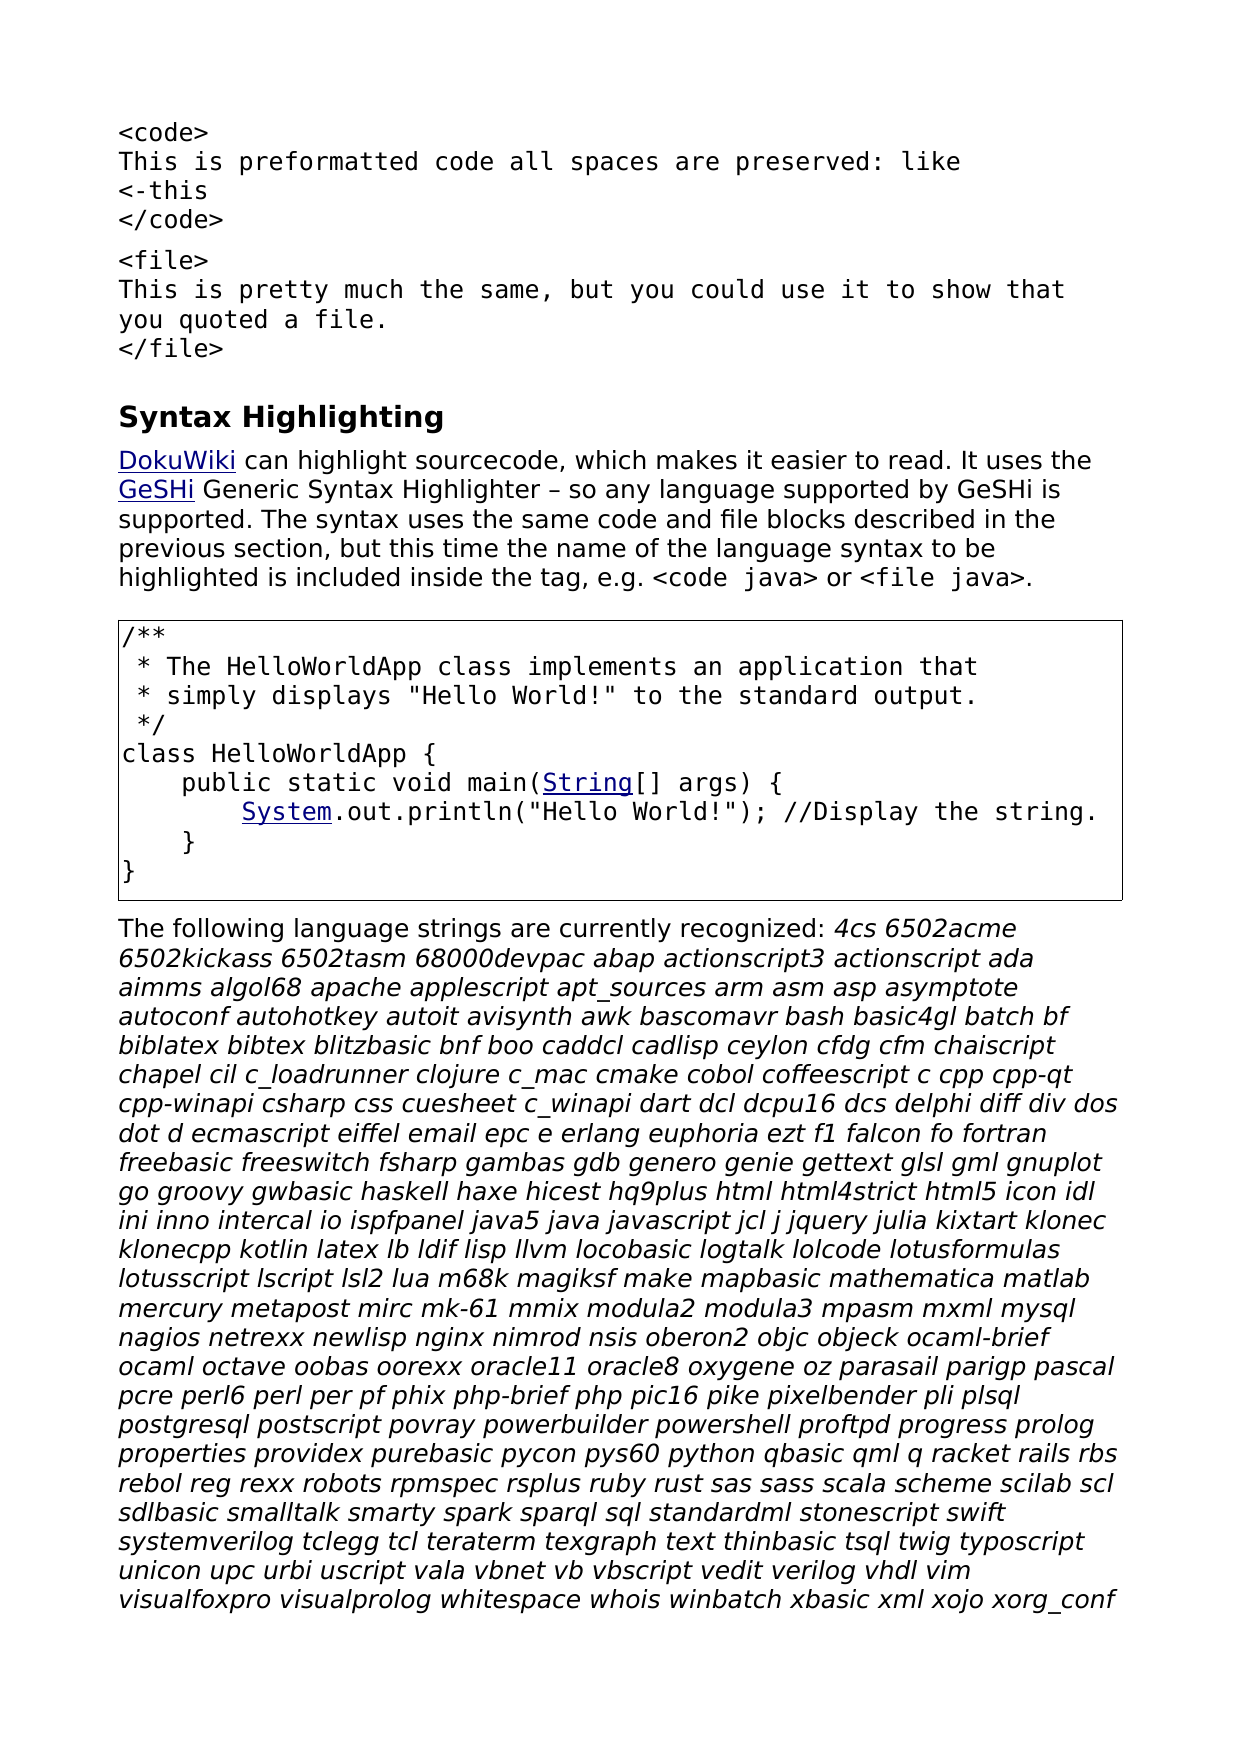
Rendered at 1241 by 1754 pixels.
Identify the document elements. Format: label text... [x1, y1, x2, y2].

subtitle Syntax Highlighting [118, 400, 1122, 434]
text <code> This is preformatted code all spaces are preserved: like <-this </code> [118, 118, 1122, 235]
text DokuWiki can highlight sourcecode, which makes it easier to read. It uses the GeSHi Generic Syntax Highlighter – so any language supported by GeSHi is supported. The syntax uses the same code and file blocks described in the previous section, but this time the name of the language syntax to be highlighted is included inside the tag, e.g. <code java> or <file java>. [118, 446, 1122, 592]
table_header /** * The HelloWorldApp class implements an application that * simply displays "Hello World!" to the standard output. */ class HelloWorldApp { public static void main(String[] args) { System.out.println("Hello World!"); //Display the string. } } [119, 621, 1122, 900]
text The following language strings are currently recognized: 4cs 6502acme 6502kickass 6502tasm 68000devpac abap actionscript3 actionscript ada aimms algol68 apache applescript apt_sources arm asm asp asymptote autoconf autohotkey autoit avisynth awk bascomavr bash basic4gl batch bf biblatex bibtex blitzbasic bnf boo caddcl cadlisp ceylon cfdg cfm chaiscript chapel cil c_loadrunner clojure c_mac cmake cobol coffeescript c cpp cpp-qt cpp-winapi csharp css cuesheet c_winapi dart dcl dcpu16 dcs delphi diff div dos dot d ecmascript eiffel email epc e erlang euphoria ezt f1 falcon fo fortran freebasic freeswitch fsharp gambas gdb genero genie gettext glsl gml gnuplot go groovy gwbasic haskell haxe hicest hq9plus html html4strict html5 icon idl ini inno intercal io ispfpanel java5 java javascript jcl j jquery julia kixtart klonec klonecpp kotlin latex lb ldif lisp llvm locobasic logtalk lolcode lotusformulas lotusscript lscript lsl2 lua m68k magiksf make mapbasic mathematica matlab mercury metapost mirc mk-61 mmix modula2 modula3 mpasm mxml mysql nagios netrexx newlisp nginx nimrod nsis oberon2 objc objeck ocaml-brief ocaml octave oobas oorexx oracle11 oracle8 oxygene oz parasail parigp pascal pcre perl6 perl per pf phix php-brief php pic16 pike pixelbender pli plsql postgresql postscript povray powerbuilder powershell proftpd progress prolog properties providex purebasic pycon pys60 python qbasic qml q racket rails rbs rebol reg rexx robots rpmspec rsplus ruby rust sas sass scala scheme scilab scl sdlbasic smalltalk smarty spark sparql sql standardml stonescript swift systemverilog tclegg tcl teraterm texgraph text thinbasic tsql twig typoscript unicon upc urbi uscript vala vbnet vb vbscript vedit verilog vhdl vim visualfoxpro visualprolog whitespace whois winbatch xbasic xml xojo xorg_conf [118, 915, 1122, 1615]
text <file> This is pretty much the same, but you could use it to show that you quoted a file. </file> [118, 247, 1122, 363]
